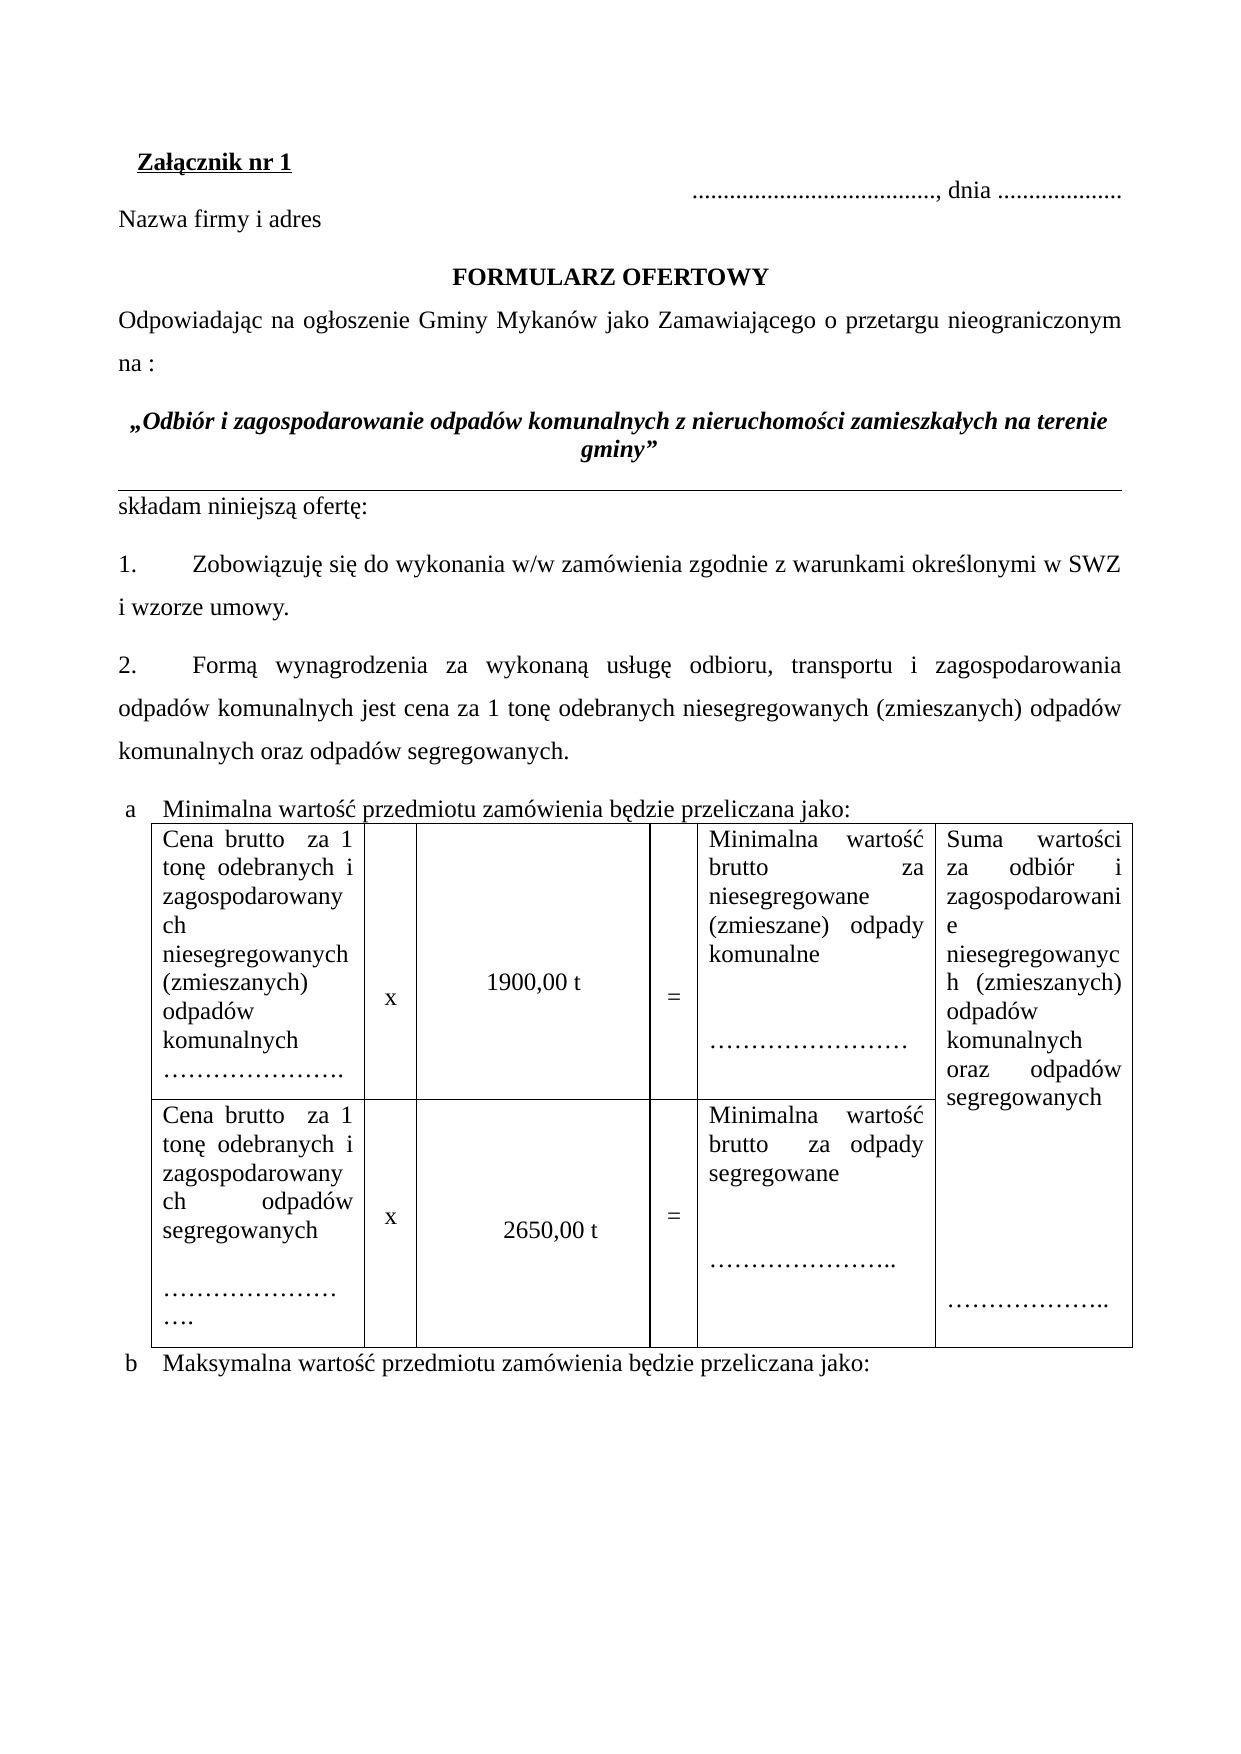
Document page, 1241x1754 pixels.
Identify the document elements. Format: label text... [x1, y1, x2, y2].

table_cell x [365, 1100, 416, 1347]
list Minimalna wartość przedmiotu zamówienia będzie przeliczana jako: [125, 794, 1122, 823]
text Nazwa firmy i adres [118, 204, 1122, 233]
table_header 1900,00 t [417, 824, 649, 1099]
list składam niniejszą ofertę: [118, 491, 1122, 520]
table_cell = [651, 1100, 697, 1347]
table_cell Cena brutto za 1 tonę odebranych i zagospodarowanych odpadów segregowanych ……………………. [152, 1100, 364, 1347]
text FORMULARZ OFERTOWY [99, 262, 1122, 291]
table_header = [651, 824, 697, 1099]
list 1. Zobowiązuję się do wykonania w/w zamówienia zgodnie z warunkami określonymi w SWZ i wzorze umowy. [118, 549, 1122, 621]
table_cell Minimalna wartość brutto za odpady segregowane ………………….. [698, 1100, 935, 1347]
table_cell 2650,00 t [417, 1100, 649, 1347]
text Załącznik nr 1 [118, 147, 1122, 176]
list 2. Formą wynagrodzenia za wykonaną usługę odbioru, transportu i zagospodarowania odpadów komunalnych jest cena za 1 tonę odebranych niesegregowanych (zmieszanych) odpadów komunalnych oraz odpadów segregowanych. [118, 650, 1122, 765]
table_header Cena brutto za 1 tonę odebranych i zagospodarowanych niesegregowanych (zmieszanych) odpadów komunalnych …………………. [152, 824, 364, 1099]
table_header Minimalna wartość brutto za niesegregowane (zmieszane) odpady komunalne …………………… [698, 824, 935, 1099]
list Odpowiadając na ogłoszenie Gminy Mykanów jako Zamawiającego o przetargu nieograniczonym na : [118, 305, 1122, 377]
table_header x [365, 824, 416, 1099]
text ......................................., dnia .................... [118, 176, 1122, 204]
text „Odbiór i zagospodarowanie odpadów komunalnych z nieruchomości zamieszkałych na terenie gminy” [118, 406, 1122, 490]
list Maksymalna wartość przedmiotu zamówienia będzie przeliczana jako: [125, 1348, 1122, 1377]
table_header Suma wartości za odbiór i zagospodarowanie niesegregowanych (zmieszanych) odpadów komunalnych oraz odpadów segregowanych ……………….. [936, 824, 1132, 1347]
